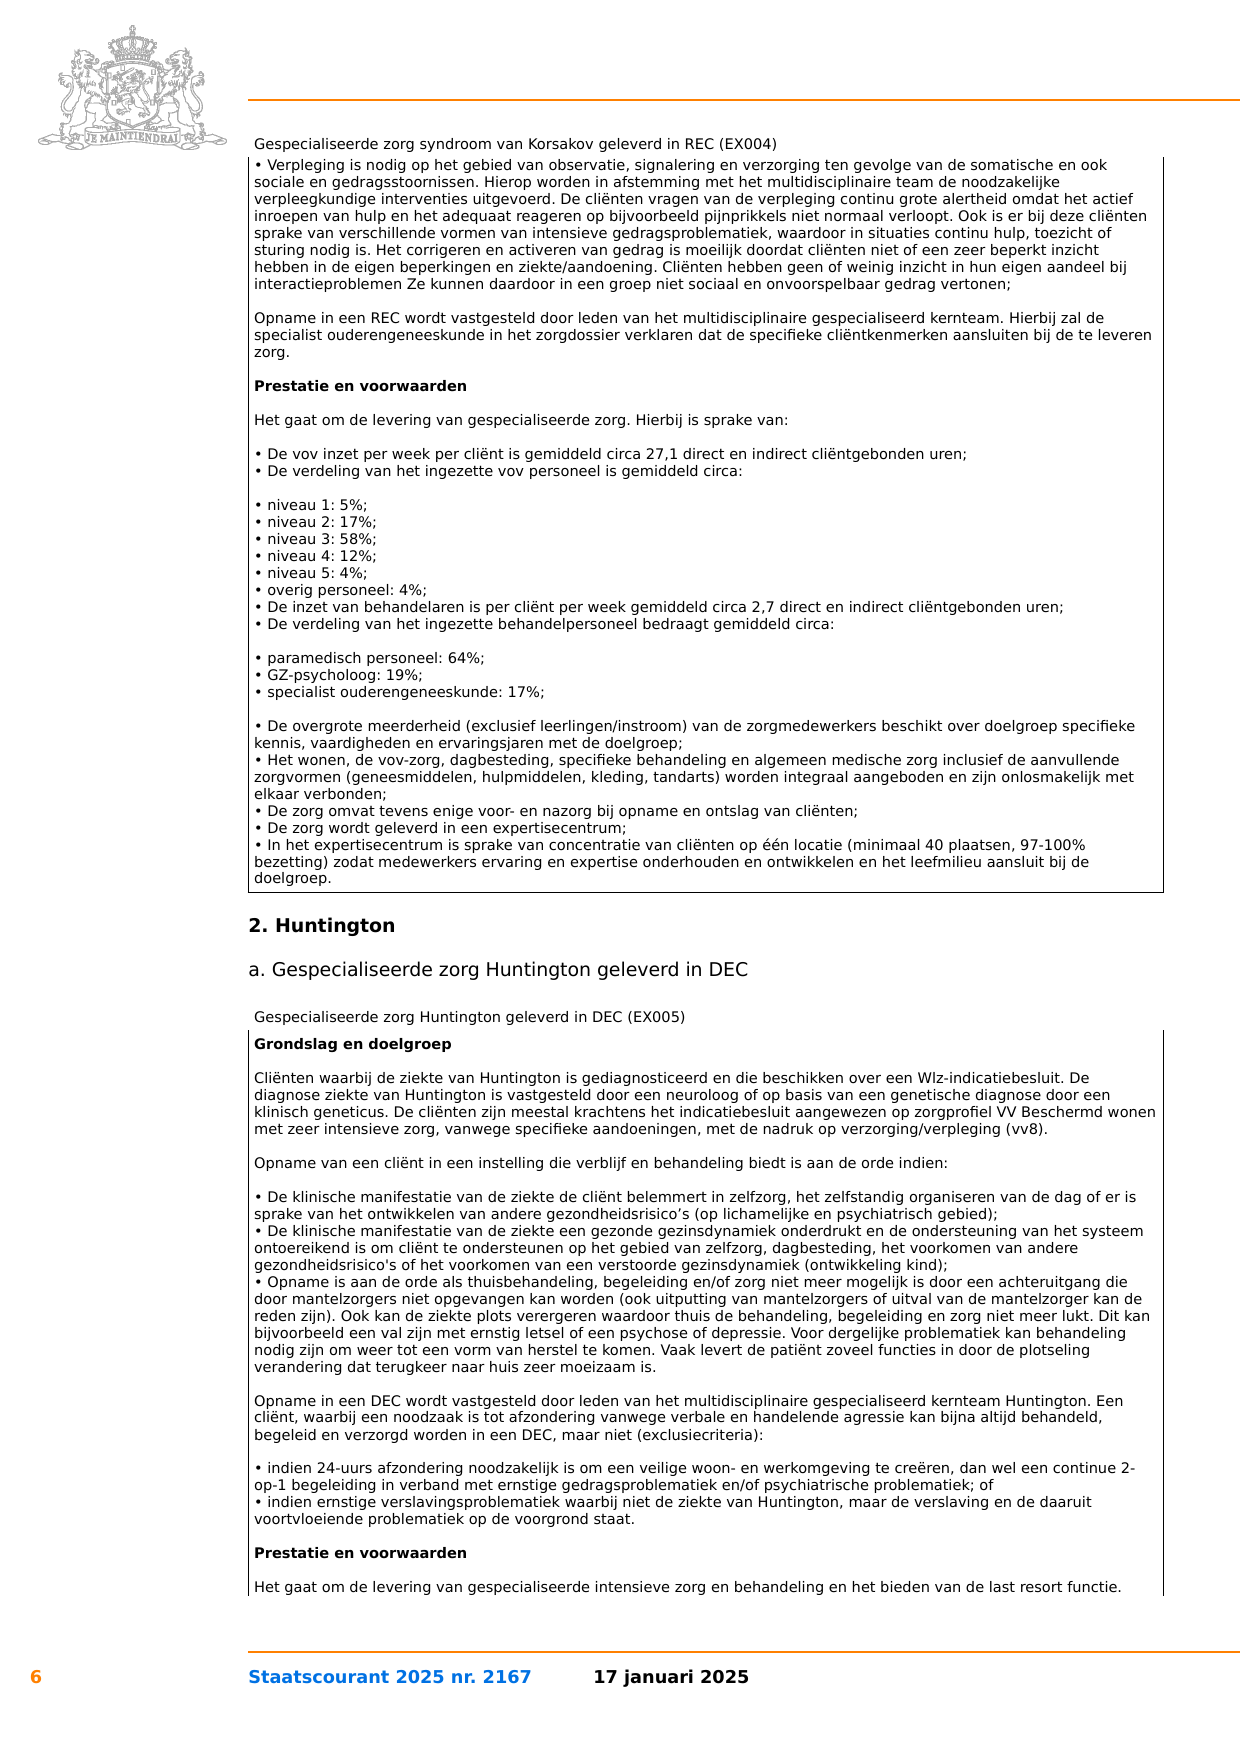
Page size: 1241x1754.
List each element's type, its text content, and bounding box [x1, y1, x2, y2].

table_cell [249, 480, 1163, 497]
table_cell Prestatie en voorwaarden [249, 1545, 1163, 1562]
table_cell Het gaat om de levering van gespecialiseerde intensieve zorg en behandeling en het bieden van de last resort functie. [249, 1579, 1163, 1596]
table_cell • Verpleging is nodig op het gebied van observatie, signalering en verzorging ten gevolge van de somatische en ook sociale en gedragsstoornissen. Hierop worden in afstemming met het multidisciplinaire team de noodzakelijke verpleegkundige interventies uitgevoerd. De cliënten vragen van de verpleging continu grote alertheid omdat het actief inroepen van hulp en het adequaat reageren op bijvoorbeeld pijnprikkels niet normaal verloopt. Ook is er bij deze cliënten sprake van verschillende vormen van intensieve gedragsproblematiek, waardoor in situaties continu hulp, toezicht of sturing nodig is. Het corrigeren en activeren van gedrag is moeilijk doordat cliënten niet of een zeer beperkt inzicht hebben in de eigen beperkingen en ziekte/aandoening. Cliënten hebben geen of weinig inzicht in hun eigen aandeel bij interactieproblemen Ze kunnen daardoor in een groep niet sociaal en onvoorspelbaar gedrag vertonen; [249, 158, 1163, 293]
table_cell • indien 24-uurs afzondering noodzakelijk is om een veilige woon- en werkomgeving te creëren, dan wel een continue 2-op-1 begeleiding in verband met ernstige gedragsproblematiek en/of psychiatrische problematiek; of • indien ernstige verslavingsproblematiek waarbij niet de ziekte van Huntington, maar de verslaving en de daaruit voortvloeiende problematiek op de voorgrond staat. [249, 1460, 1163, 1528]
table_cell Grondslag en doelgroep [249, 1031, 1163, 1053]
table_cell • De vov inzet per week per cliënt is gemiddeld circa 27,1 direct en indirect cliëntgebonden uren; • De verdeling van het ingezette vov personeel is gemiddeld circa: [249, 446, 1163, 480]
table_cell [249, 1443, 1163, 1460]
table_cell [249, 1138, 1163, 1155]
table_cell [249, 429, 1163, 446]
table_header Gespecialiseerde zorg syndroom van Korsakov geleverd in REC (EX004) [249, 131, 1163, 157]
picture [38, 25, 227, 150]
table_cell [249, 1053, 1163, 1070]
table_cell [249, 1172, 1163, 1189]
table_cell [249, 1562, 1163, 1579]
table_cell [249, 1528, 1163, 1545]
table_header Gespecialiseerde zorg Huntington geleverd in DEC (EX005) [249, 1004, 1163, 1030]
table_cell Prestatie en voorwaarden [249, 378, 1163, 395]
table_cell [249, 701, 1163, 718]
table_cell [249, 395, 1163, 412]
table_cell • paramedisch personeel: 64%; • GZ-psycholoog: 19%; • specialist ouderengeneeskunde: 17%; [249, 650, 1163, 701]
table_cell Cliënten waarbij de ziekte van Huntington is gediagnosticeerd en die beschikken over een Wlz-indicatiebesluit. De diagnose ziekte van Huntington is vastgesteld door een neuroloog of op basis van een genetische diagnose door een klinisch geneticus. De cliënten zijn meestal krachtens het indicatiebesluit aangewezen op zorgprofiel VV Beschermd wonen met zeer intensieve zorg, vanwege specifieke aandoeningen, met de nadruk op verzorging/verpleging (vv8). [249, 1070, 1163, 1138]
table_cell [249, 293, 1163, 310]
subtitle a. Gespecialiseerde zorg Huntington geleverd in DEC [248, 959, 1163, 981]
table_cell [249, 1375, 1163, 1392]
table_cell Het gaat om de levering van gespecialiseerde zorg. Hierbij is sprake van: [249, 412, 1163, 429]
subtitle 2. Huntington [248, 915, 1163, 937]
table_cell [249, 361, 1163, 378]
table_cell • De overgrote meerderheid (exclusief leerlingen/instroom) van de zorgmedewerkers beschikt over doelgroep specifieke kennis, vaardigheden en ervaringsjaren met de doelgroep; • Het wonen, de vov-zorg, dagbesteding, specifieke behandeling en algemeen medische zorg inclusief de aanvullende zorgvormen (geneesmiddelen, hulpmiddelen, kleding, tandarts) worden integraal aangeboden en zijn onlosmakelijk met elkaar verbonden; • De zorg omvat tevens enige voor- en nazorg bij opname en ontslag van cliënten; • De zorg wordt geleverd in een expertisecentrum; • In het expertisecentrum is sprake van concentratie van cliënten op één locatie (minimaal 40 plaatsen, 97-100% bezetting) zodat medewerkers ervaring en expertise onderhouden en ontwikkelen en het leefmilieu aansluit bij de doelgroep. [249, 718, 1163, 892]
table_cell [249, 633, 1163, 650]
table_cell • De klinische manifestatie van de ziekte de cliënt belemmert in zelfzorg, het zelfstandig organiseren van de dag of er is sprake van het ontwikkelen van andere gezondheidsrisico’s (op lichamelijke en psychiatrisch gebied); • De klinische manifestatie van de ziekte een gezonde gezinsdynamiek onderdrukt en de ondersteuning van het systeem ontoereikend is om cliënt te ondersteunen op het gebied van zelfzorg, dagbesteding, het voorkomen van andere gezondheidsrisico's of het voorkomen van een verstoorde gezinsdynamiek (ontwikkeling kind); • Opname is aan de orde als thuisbehandeling, begeleiding en/of zorg niet meer mogelijk is door een achteruitgang die door mantelzorgers niet opgevangen kan worden (ook uitputting van mantelzorgers of uitval van de mantelzorger kan de reden zijn). Ook kan de ziekte plots verergeren waardoor thuis de behandeling, begeleiding en zorg niet meer lukt. Dit kan bijvoorbeeld een val zijn met ernstig letsel of een psychose of depressie. Voor dergelijke problematiek kan behandeling nodig zijn om weer tot een vorm van herstel te komen. Vaak levert de patiënt zoveel functies in door de plotseling verandering dat terugkeer naar huis zeer moeizaam is. [249, 1189, 1163, 1375]
table_cell Opname van een cliënt in een instelling die verblijf en behandeling biedt is aan de orde indien: [249, 1155, 1163, 1172]
table_cell Opname in een REC wordt vastgesteld door leden van het multidisciplinaire gespecialiseerd kernteam. Hierbij zal de specialist ouderengeneeskunde in het zorgdossier verklaren dat de specifieke cliëntkenmerken aansluiten bij de te leveren zorg. [249, 310, 1163, 361]
table_cell Opname in een DEC wordt vastgesteld door leden van het multidisciplinaire gespecialiseerd kernteam Huntington. Een cliënt, waarbij een noodzaak is tot afzondering vanwege verbale en handelende agressie kan bijna altijd behandeld, begeleid en verzorgd worden in een DEC, maar niet (exclusiecriteria): [249, 1393, 1163, 1443]
table_cell • niveau 1: 5%; • niveau 2: 17%; • niveau 3: 58%; • niveau 4: 12%; • niveau 5: 4%; • overig personeel: 4%; • De inzet van behandelaren is per cliënt per week gemiddeld circa 2,7 direct en indirect cliëntgebonden uren; • De verdeling van het ingezette behandelpersoneel bedraagt gemiddeld circa: [249, 497, 1163, 633]
